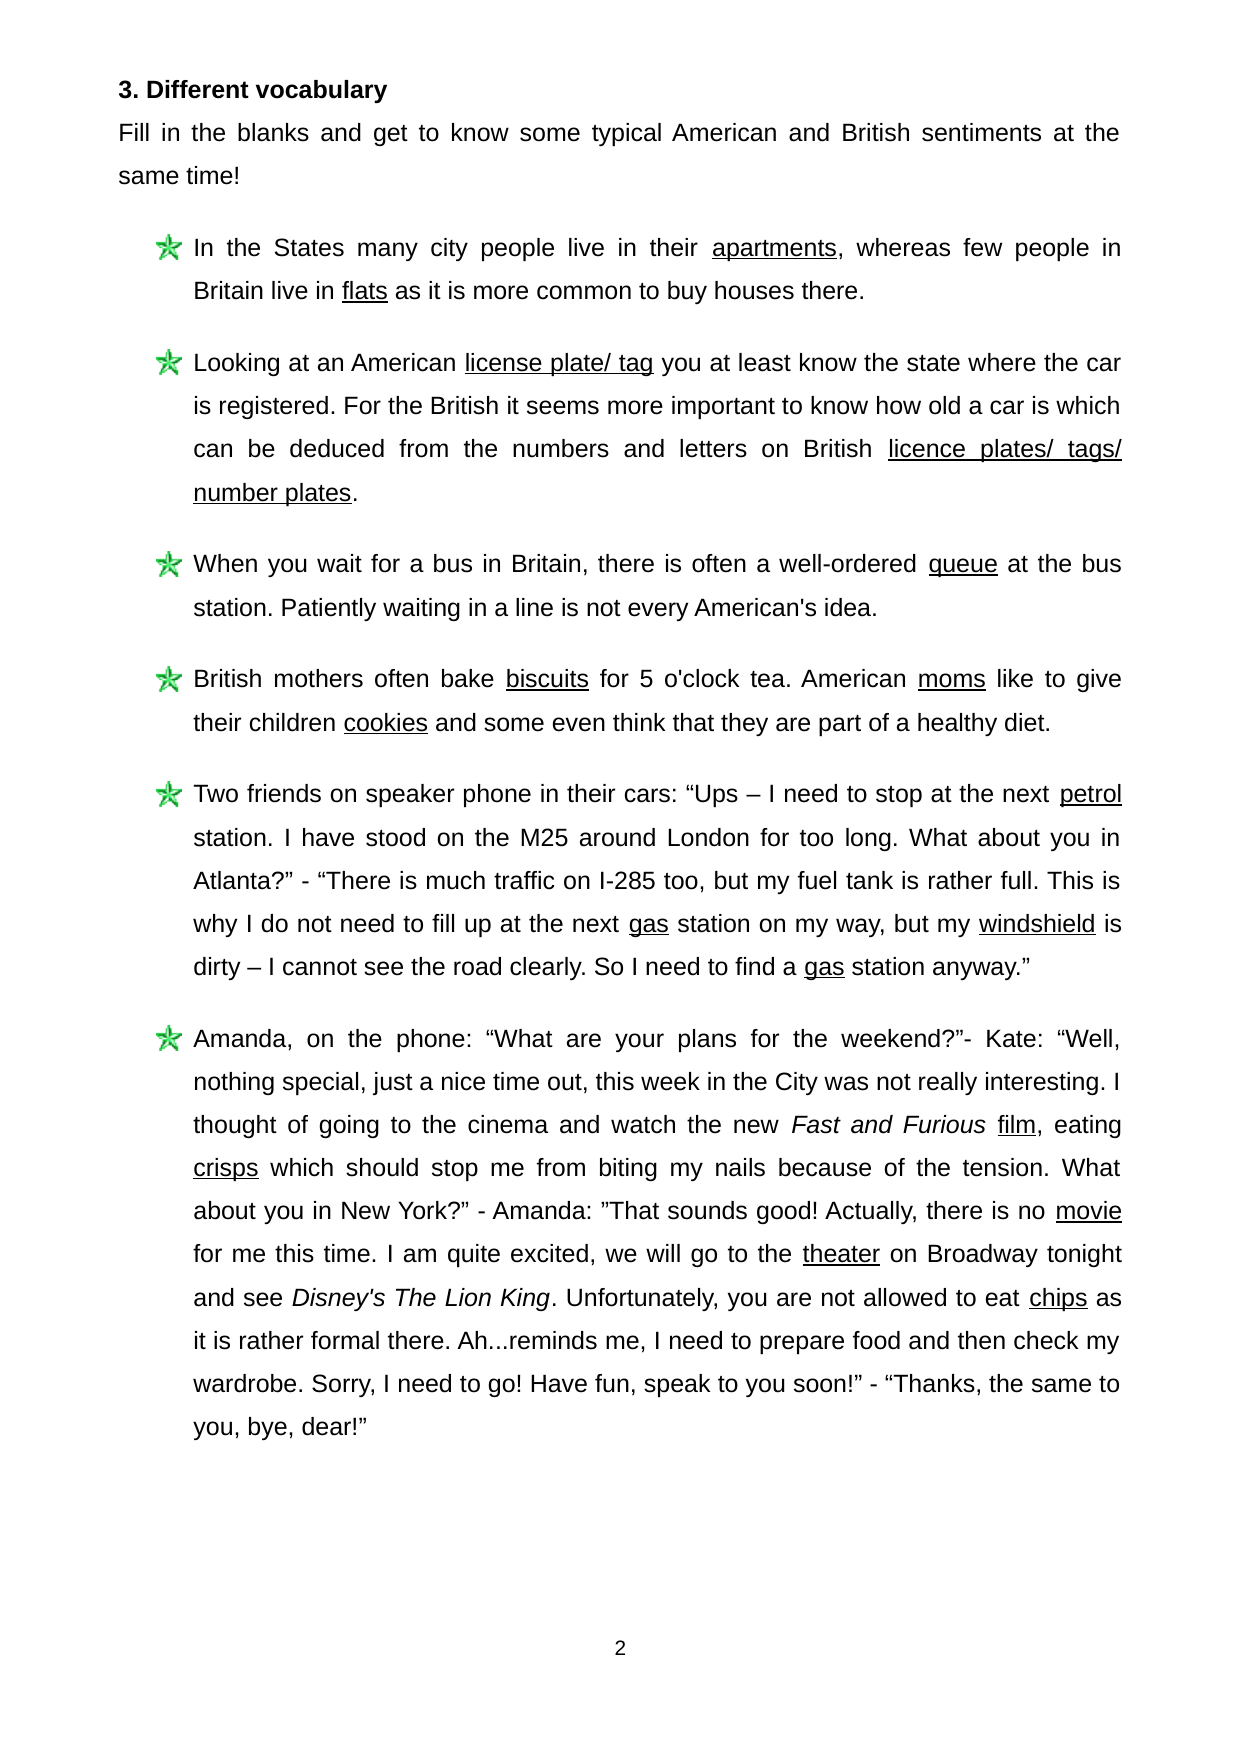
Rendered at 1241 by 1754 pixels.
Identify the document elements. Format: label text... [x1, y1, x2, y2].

list Two friends on speaker phone in their cars: “Ups – I need to stop at the next petrol station. I have stood on the M25 around London for too long. What about you in Atlanta?” - “There is much traffic on I-285 too, but my fuel tank is rather full. This is why I do not need to fill up at the next gas station on my way, but my windshield is dirty – I cannot see the road clearly. So I need to find a gas station anyway.” [156, 779, 1122, 981]
list British mothers often bake biscuits for 5 o'clock tea. American moms like to give their children cookies and some even think that they are part of a healthy diet. [156, 664, 1122, 736]
text 3. Different vocabulary [118, 75, 1122, 104]
list In the States many city people live in their apartments, whereas few people in Britain live in flats as it is more common to buy houses there. [156, 233, 1122, 305]
list Looking at an American license plate/ tag you at least know the state where the car is registered. For the British it seems more important to know how old a car is which can be deduced from the numbers and letters on British licence plates/ tags/ number plates. [156, 348, 1122, 506]
list When you wait for a bus in Britain, there is often a well-ordered queue at the bus station. Patiently waiting in a line is not every American's idea. [156, 549, 1122, 621]
list Amanda, on the phone: “What are your plans for the weekend?”- Kate: “Well, nothing special, just a nice time out, this week in the City was not really interesting. I thought of going to the cinema and watch the new Fast and Furious film, eating crisps which should stop me from biting my nails because of the tension. What about you in New York?” - Amanda: ”That sounds good! Actually, there is no movie for me this time. I am quite excited, we will go to the theater on Broadway tonight and see Disney's The Lion King. Unfortunately, you are not allowed to eat chips as it is rather formal there. Ah...reminds me, I need to prepare food and then check my wardrobe. Sorry, I need to go! Have fun, speak to you soon!” - “Thanks, the same to you, bye, dear!” [156, 1024, 1122, 1441]
text Fill in the blanks and get to know some typical American and British sentiments at the same time! [118, 118, 1122, 190]
